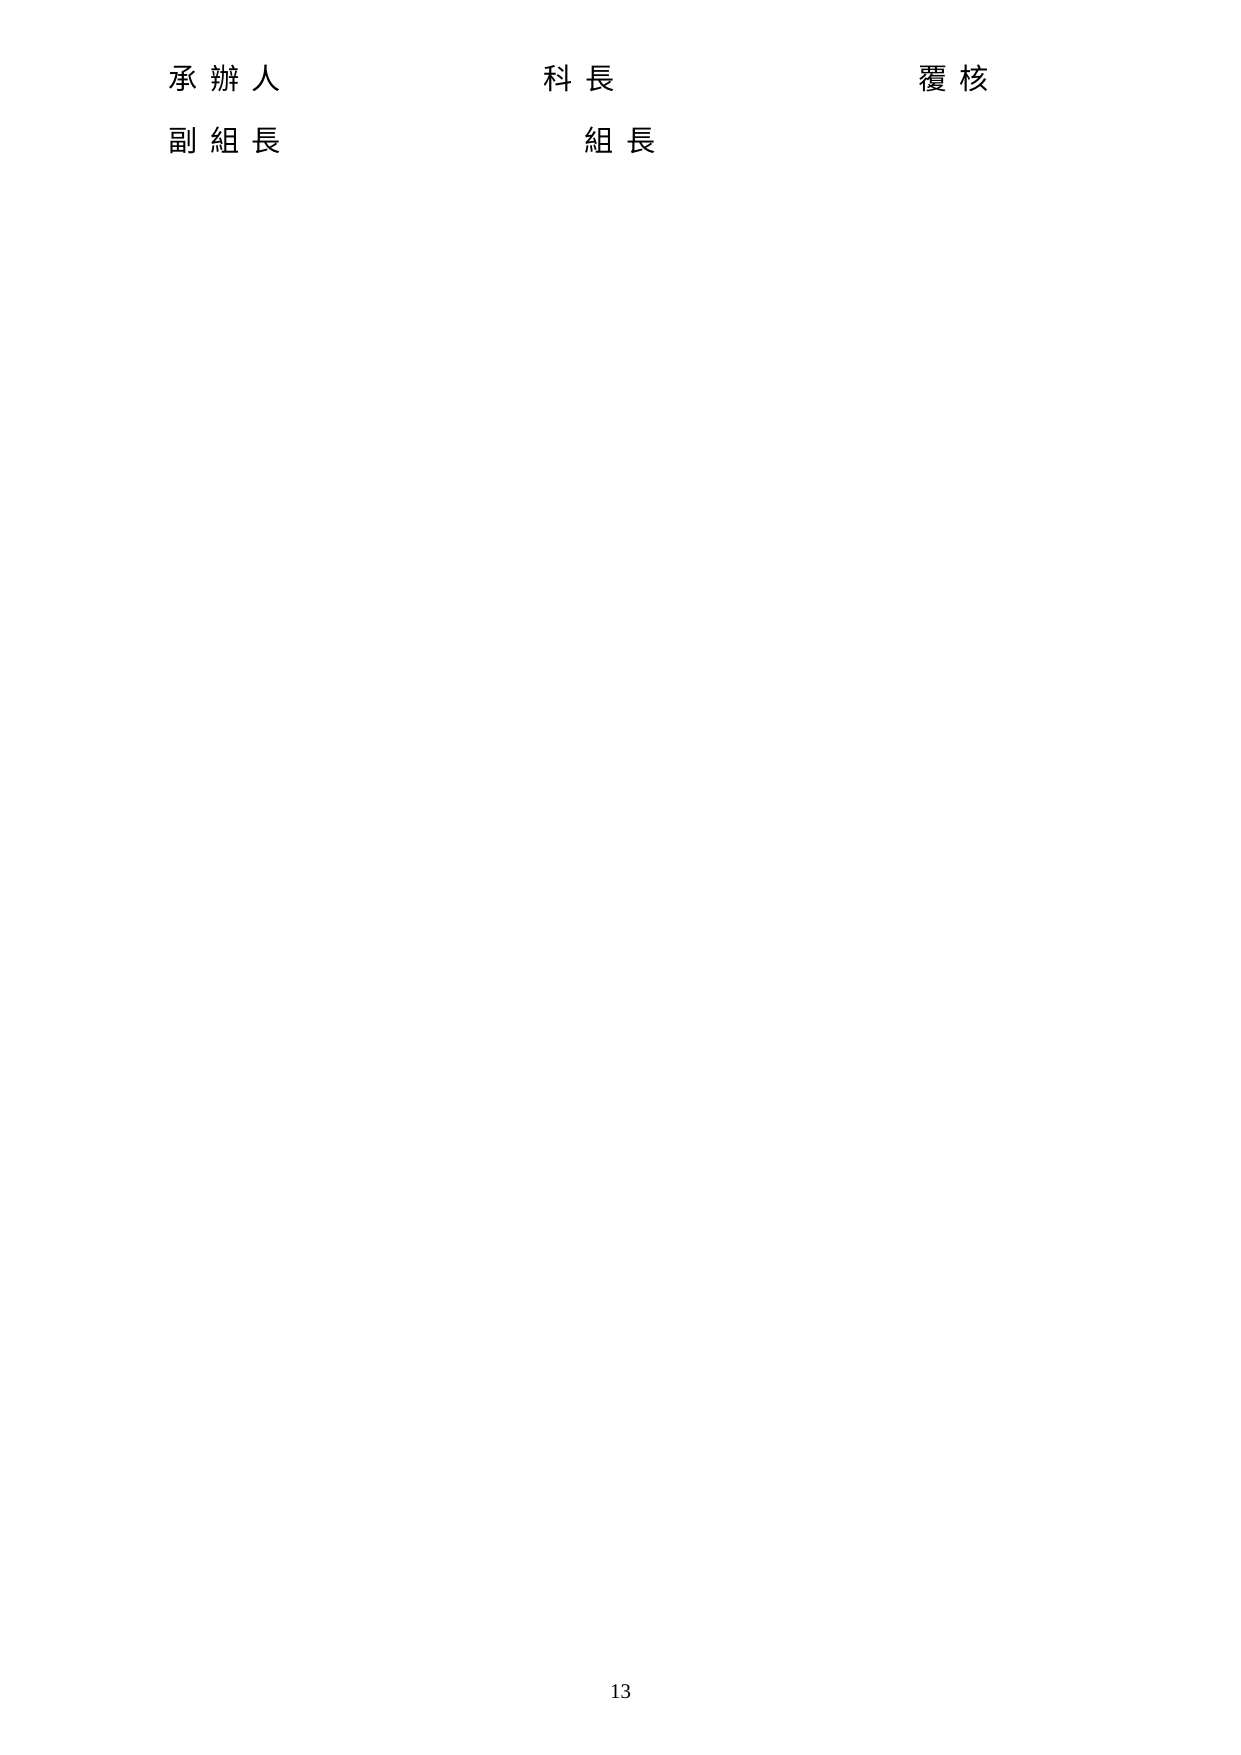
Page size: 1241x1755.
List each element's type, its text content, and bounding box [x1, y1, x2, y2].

text 承辦人 科長 覆核 副組長 組長 [162, 35, 1078, 160]
